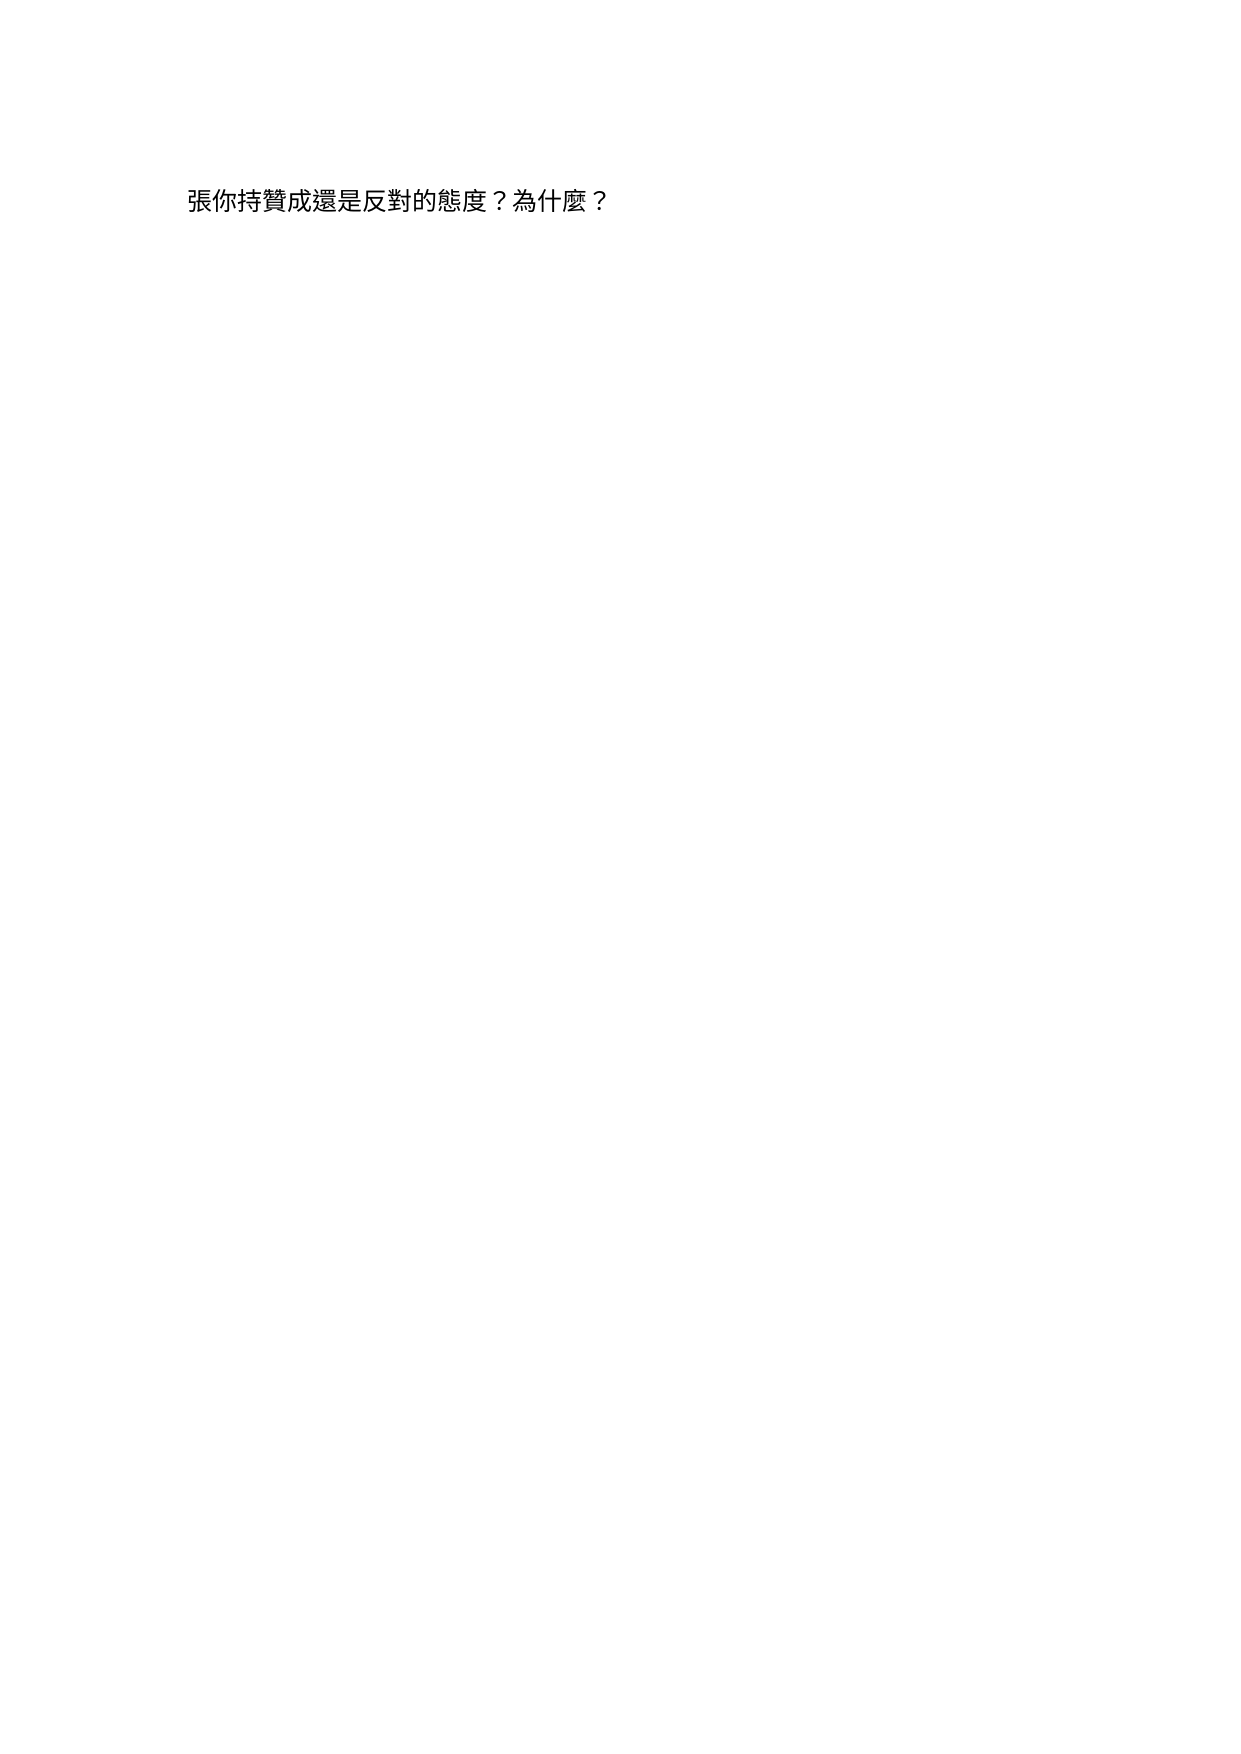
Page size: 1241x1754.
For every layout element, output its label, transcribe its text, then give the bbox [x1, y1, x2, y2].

text 張你持贊成還是反對的態度？為什麼？ [187, 158, 1053, 221]
